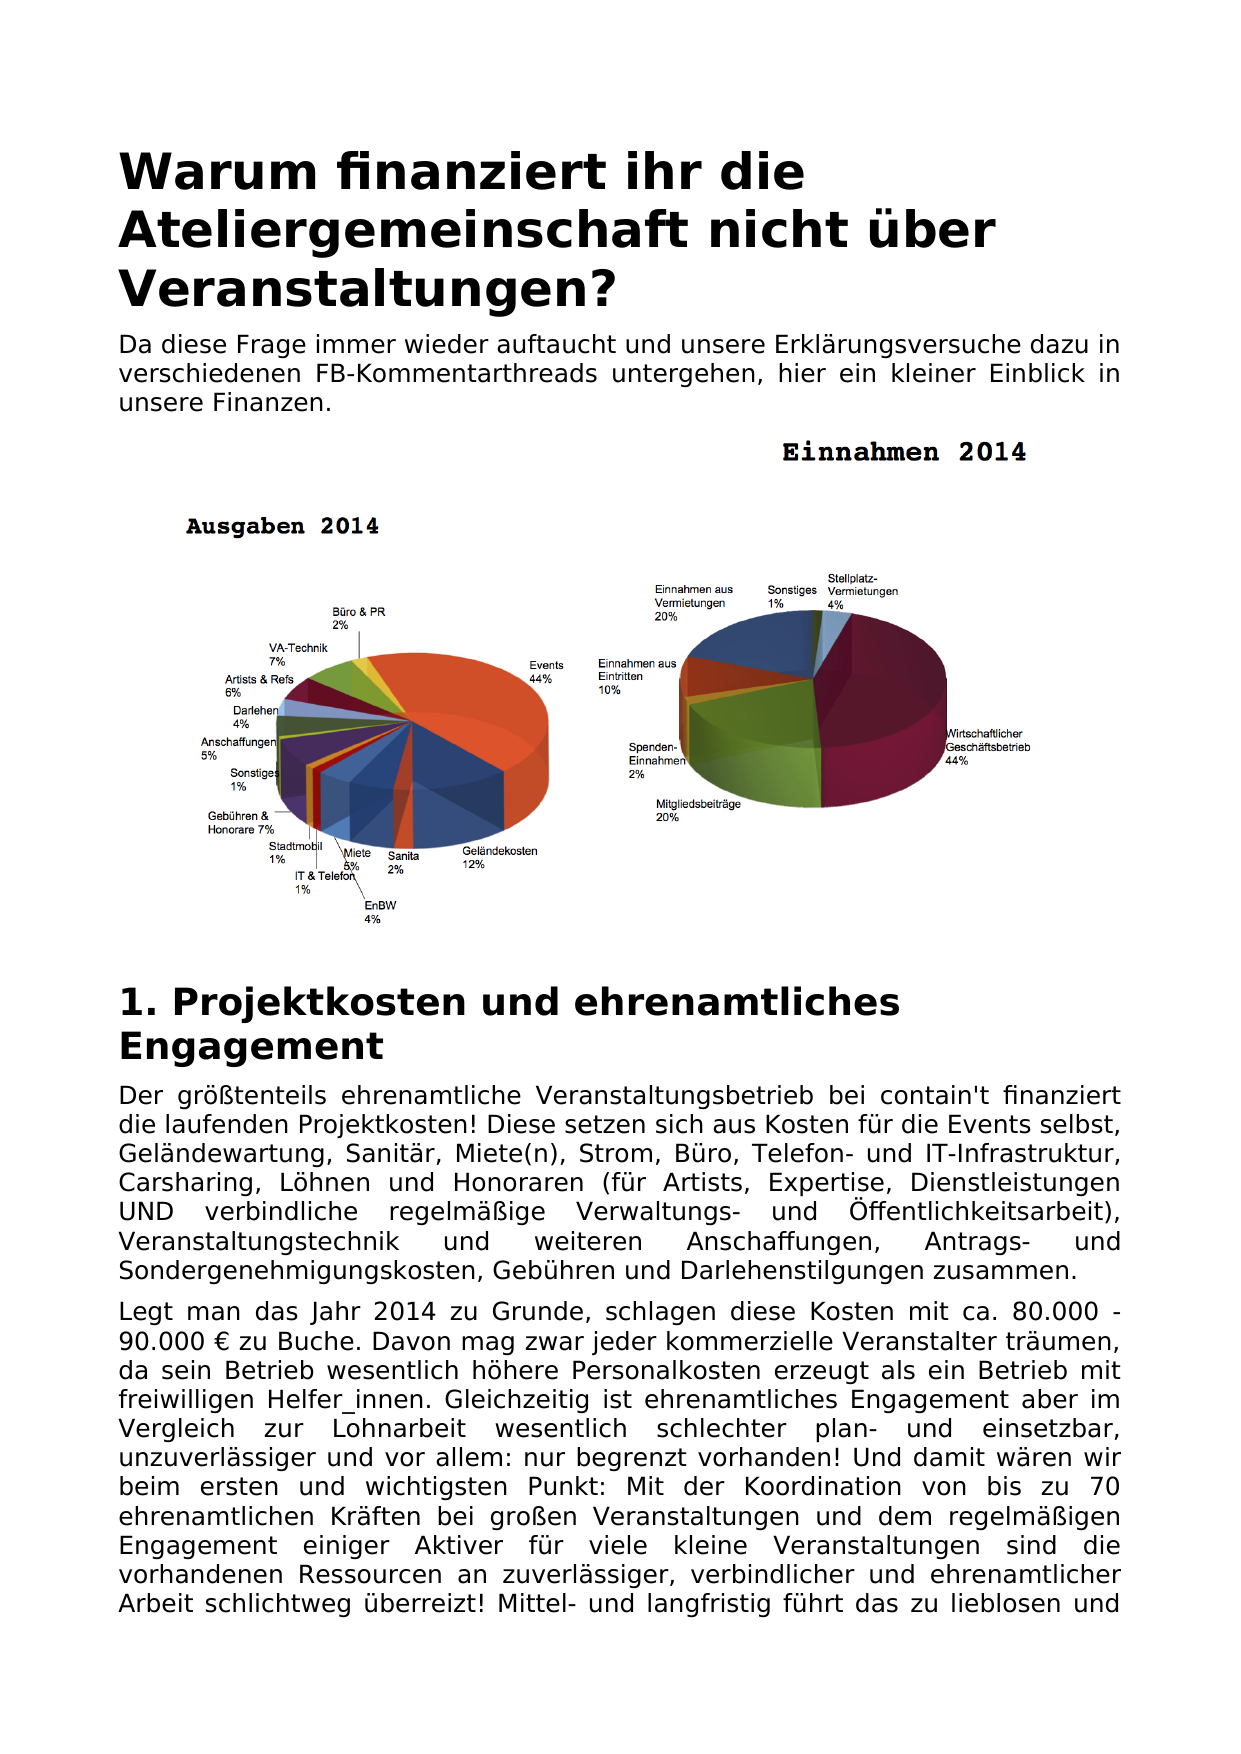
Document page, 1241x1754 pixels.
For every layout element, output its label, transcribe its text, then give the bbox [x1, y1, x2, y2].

subtitle Warum finanziert ihr die Ateliergemeinschaft nicht über Veranstaltungen? [118, 143, 1122, 318]
text Der größtenteils ehrenamtliche Veranstaltungsbetrieb bei contain't finanziert die laufenden Projektkosten! Diese setzen sich aus Kosten für die Events selbst, Geländewartung, Sanitär, Miete(n), Strom, Büro, Telefon- und IT-Infrastruktur, Carsharing, Löhnen und Honoraren (für Artists, Expertise, Dienstleistungen UND verbindliche regelmäßige Verwaltungs- und Öffentlichkeitsarbeit), Veranstaltungstechnik und weiteren Anschaffungen, Antrags- und Sondergenehmigungskosten, Gebühren und Darlehenstilgungen zusammen. [118, 1081, 1122, 1285]
text Da diese Frage immer wieder auftaucht und unsere Erklärungsversuche dazu in verschiedenen FB-Kommentarthreads untergehen, hier ein kleiner Einblick in unsere Finanzen. [118, 330, 1122, 418]
picture [118, 430, 1123, 944]
text Legt man das Jahr 2014 zu Grunde, schlagen diese Kosten mit ca. 80.000 - 90.000 € zu Buche. Davon mag zwar jeder kommerzielle Veranstalter träumen, da sein Betrieb wesentlich höhere Personalkosten erzeugt als ein Betrieb mit freiwilligen Helfer_innen. Gleichzeitig ist ehrenamtliches Engagement aber im Vergleich zur Lohnarbeit wesentlich schlechter plan- und einsetzbar, unzuverlässiger und vor allem: nur begrenzt vorhanden! Und damit wären wir beim ersten und wichtigsten Punkt: Mit der Koordination von bis zu 70 ehrenamtlichen Kräften bei großen Veranstaltungen und dem regelmäßigen Engagement einiger Aktiver für viele kleine Veranstaltungen sind die vorhandenen Ressourcen an zuverlässiger, verbindlicher und ehrenamtlicher Arbeit schlichtweg überreizt! Mittel- und langfristig führt das zu lieblosen und [118, 1297, 1122, 1618]
subtitle 1. Projektkosten und ehrenamtliches Engagement [118, 981, 1122, 1068]
